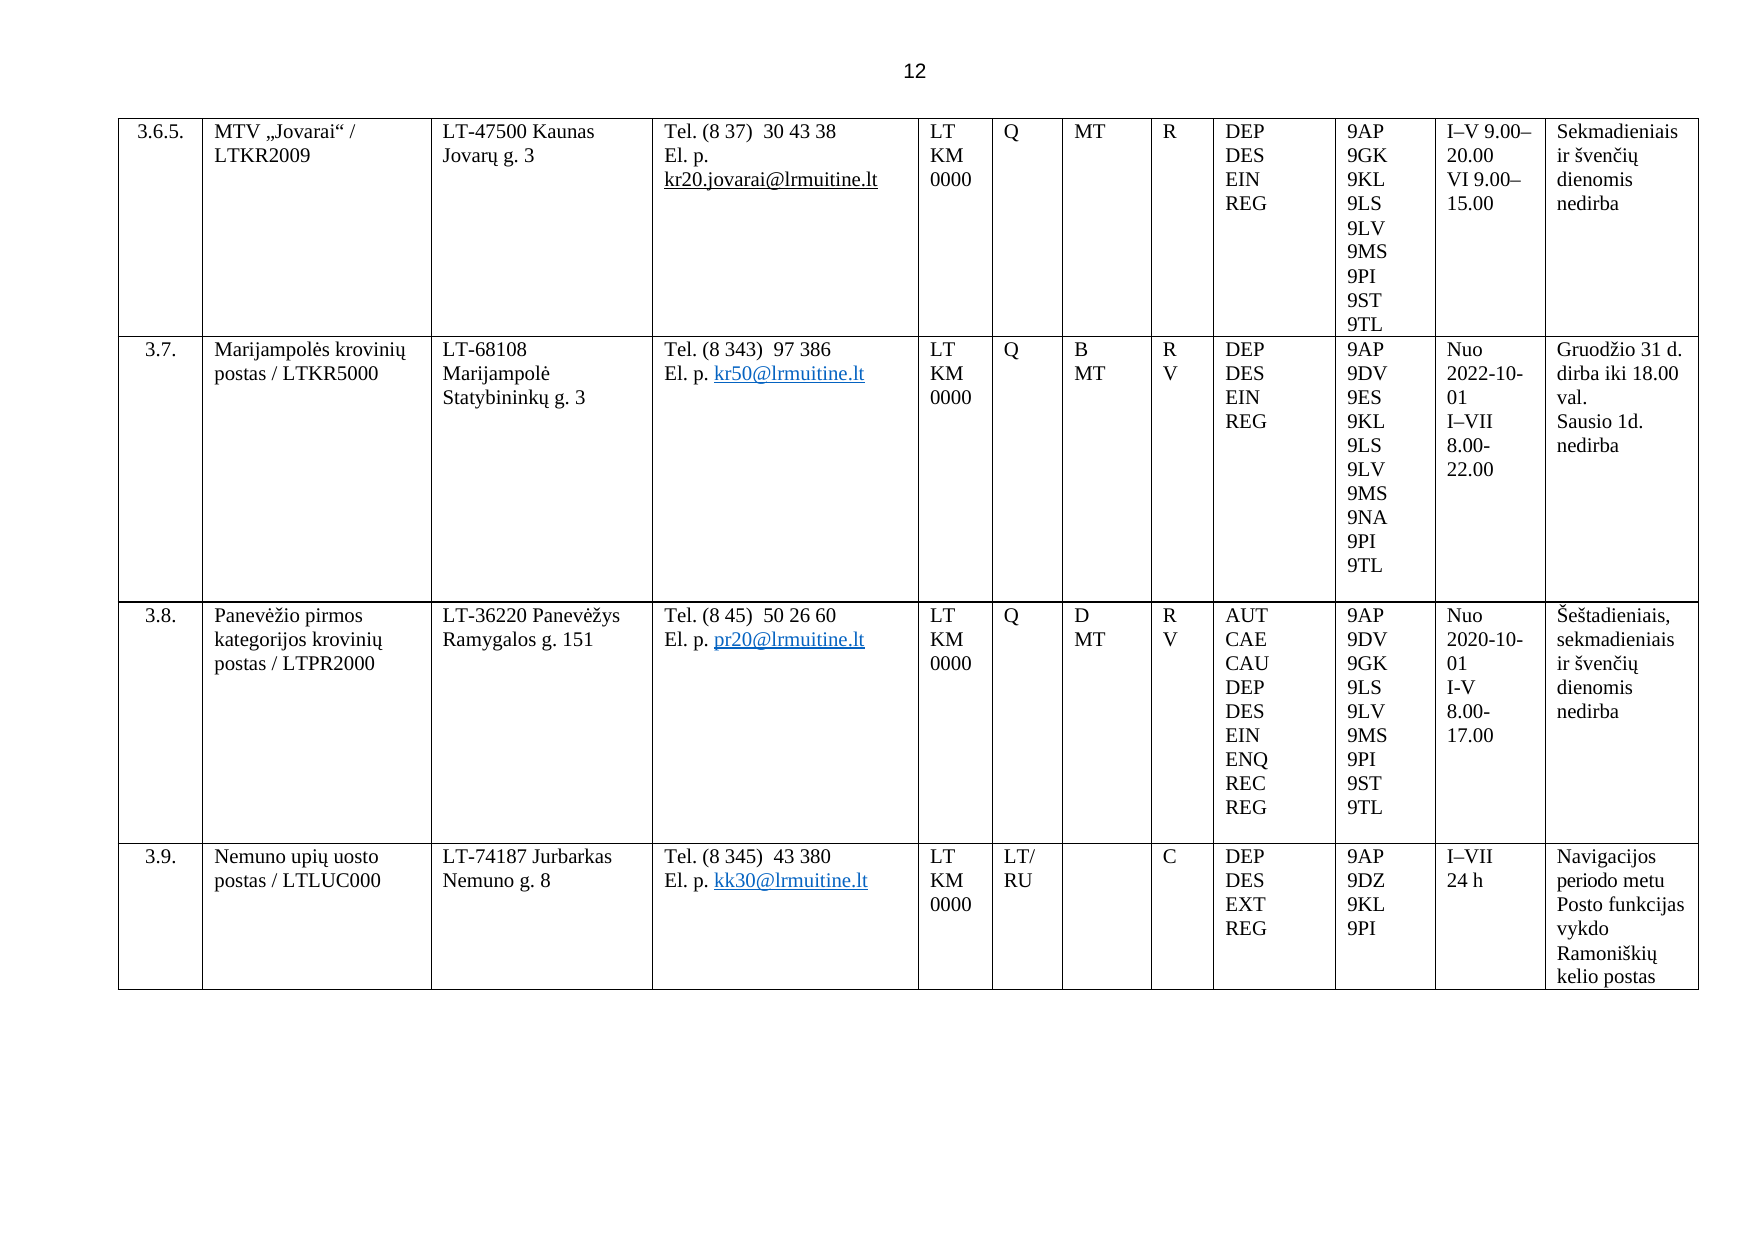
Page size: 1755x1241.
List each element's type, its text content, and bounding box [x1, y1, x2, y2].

table_cell 3.8. [119, 603, 202, 843]
table_cell DEP DES EIN REG [1214, 119, 1335, 336]
table_cell DEP DES EIN REG [1214, 337, 1335, 601]
table_cell 9AP 9DV 9GK 9LS 9LV 9MS 9PI 9ST 9TL [1336, 603, 1435, 843]
table_cell Panevėžio pirmos kategorijos krovinių postas / LTPR2000 [203, 603, 431, 843]
table_cell Tel. (8 37) 30 43 38 El. p. kr20.jovarai@lrmuitine.lt [653, 119, 918, 336]
table_cell LT KM 0000 [919, 844, 992, 988]
table_cell Navigacijos periodo metu Posto funkcijas vykdo Ramoniškių kelio postas [1546, 844, 1698, 988]
table_cell I–VII 24 h [1436, 844, 1545, 988]
table_cell LT-36220 Panevėžys Ramygalos g. 151 [432, 603, 652, 843]
table_cell C [1152, 844, 1213, 988]
table_cell Nuo 2022-10-01 I–VII 8.00-22.00 [1436, 337, 1545, 601]
table_cell Q [993, 337, 1062, 601]
table_cell R V [1152, 603, 1213, 843]
table_cell LT-47500 Kaunas Jovarų g. 3 [432, 119, 652, 336]
table_cell Q [993, 119, 1062, 336]
table_cell 3.7. [119, 337, 202, 601]
table_cell 3.6.5. [119, 119, 202, 336]
table_cell MT [1063, 119, 1151, 336]
table_cell 9AP 9DZ 9KL 9PI [1336, 844, 1435, 988]
table_cell LT KM 0000 [919, 337, 992, 601]
table_cell D MT [1063, 603, 1151, 843]
table_cell LT/ RU [993, 844, 1062, 988]
table_cell R V [1152, 337, 1213, 601]
table_cell LT KM 0000 [919, 119, 992, 336]
table_cell R [1152, 119, 1213, 336]
table_cell LT-74187 Jurbarkas Nemuno g. 8 [432, 844, 652, 988]
table_cell I–V 9.00–20.00 VI 9.00–15.00 [1436, 119, 1545, 336]
table_cell MTV „Jovarai“ / LTKR2009 [203, 119, 431, 336]
table_cell Gruodžio 31 d. dirba iki 18.00 val. Sausio 1d. nedirba [1546, 337, 1698, 601]
table_cell Sekmadieniais ir švenčių dienomis nedirba [1546, 119, 1698, 336]
table_cell LT-68108 Marijampolė Statybininkų g. 3 [432, 337, 652, 601]
table_cell DEP DES EXT REG [1214, 844, 1335, 988]
table_cell B MT [1063, 337, 1151, 601]
table_cell Tel. (8 45) 50 26 60 El. p. pr20@lrmuitine.lt [653, 603, 918, 843]
table_cell Q [993, 603, 1062, 843]
table_cell Tel. (8 343) 97 386 El. p. kr50@lrmuitine.lt [653, 337, 918, 601]
table_cell [1063, 844, 1151, 988]
table_cell LT KM 0000 [919, 603, 992, 843]
table_cell Nuo 2020-10-01 I-V 8.00-17.00 [1436, 603, 1545, 843]
table_cell AUT CAE CAU DEP DES EIN ENQ REC REG [1214, 603, 1335, 843]
table_cell Nemuno upių uosto postas / LTLUC000 [203, 844, 431, 988]
table_cell Marijampolės krovinių postas / LTKR5000 [203, 337, 431, 601]
table_cell 9AP 9GK 9KL 9LS 9LV 9MS 9PI 9ST 9TL [1336, 119, 1435, 336]
table_cell Šeštadieniais, sekmadieniais ir švenčių dienomis nedirba [1546, 603, 1698, 843]
table_cell 3.9. [119, 844, 202, 988]
table_cell Tel. (8 345) 43 380 El. p. kk30@lrmuitine.lt [653, 844, 918, 988]
table_cell 9AP 9DV 9ES 9KL 9LS 9LV 9MS 9NA 9PI 9TL [1336, 337, 1435, 601]
